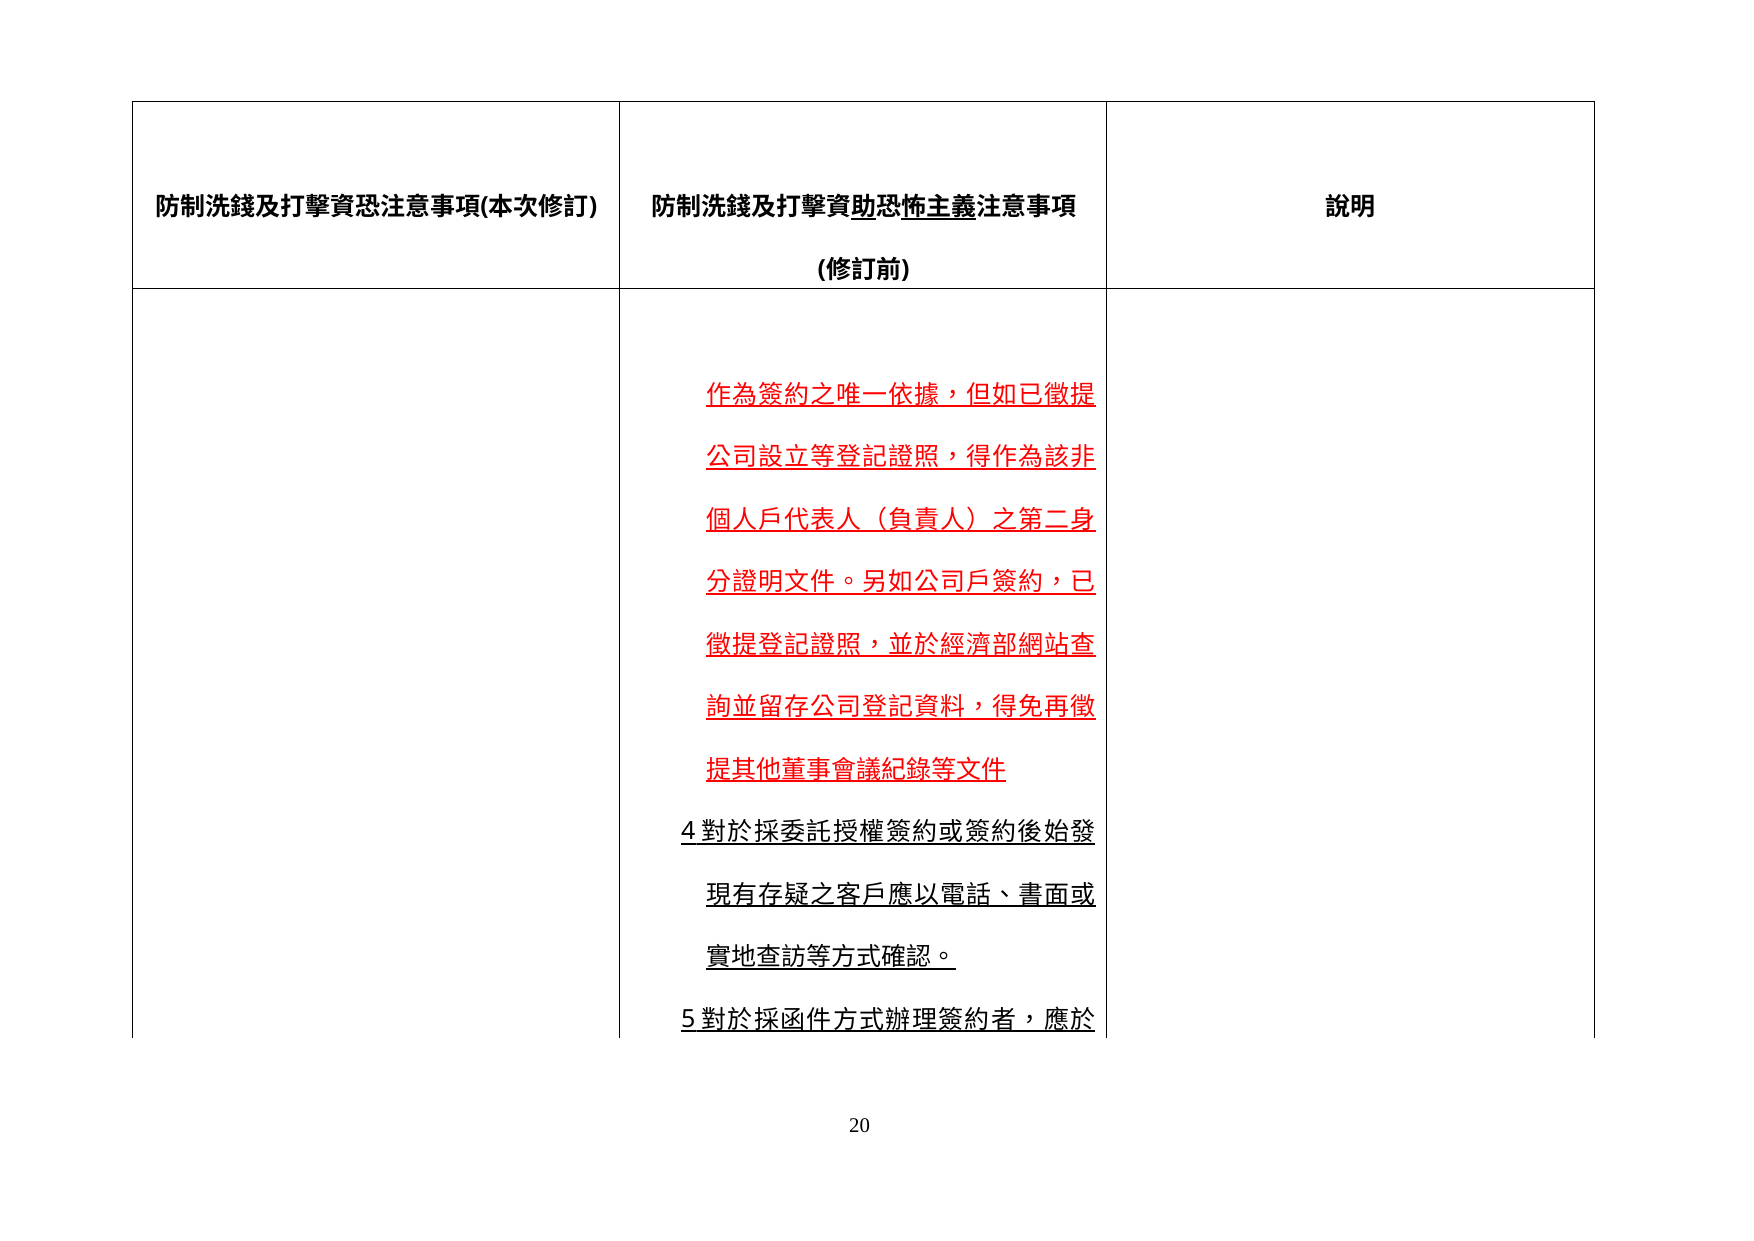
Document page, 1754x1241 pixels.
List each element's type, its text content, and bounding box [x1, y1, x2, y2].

table_header 說明 [1107, 102, 1594, 288]
table_header 防制洗錢及打擊資助恐怖主義注意事項 (修訂前) [620, 102, 1106, 288]
table_cell 作為簽約之唯一依據，但如已徵提公司設立等登記證照，得作為該非個人戶代表人（負責人）之第二身分證明文件。另如公司戶簽約，已徵提登記證照，並於經濟部網站查詢並留存公司登記資料，得免再徵提其他董事會議紀錄等文件 4對於採委託授權簽約或簽約後始發現有存疑之客戶應以電話、書面或實地查訪等方式確認。 5對於採函件方式辦理簽約者，應於 [620, 289, 1106, 1038]
table_header 防制洗錢及打擊資恐注意事項(本次修訂) [133, 102, 619, 288]
table_cell [133, 289, 619, 1038]
table_cell [1107, 289, 1594, 1038]
